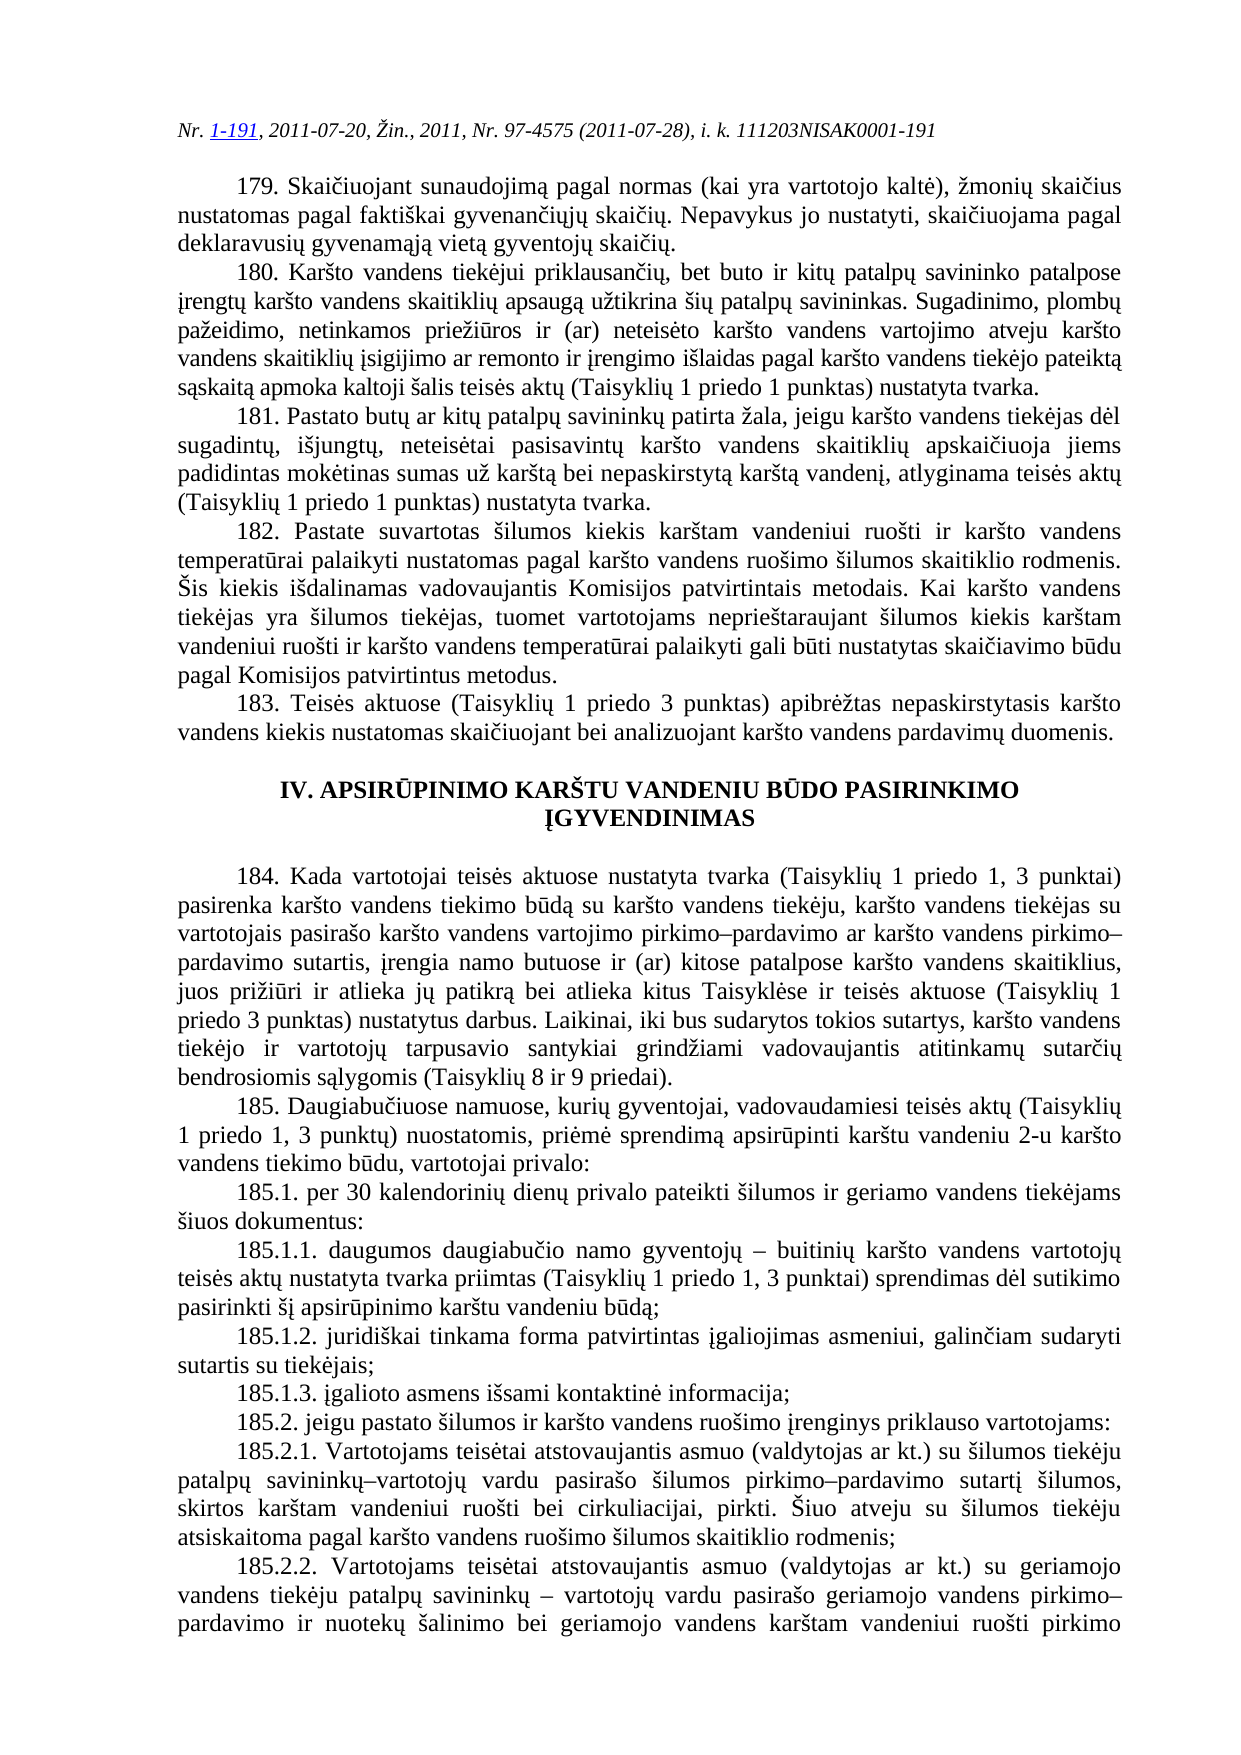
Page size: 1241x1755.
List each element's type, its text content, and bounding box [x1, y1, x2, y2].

text 183. Teisės aktuose (Taisyklių 1 priedo 3 punktas) apibrėžtas nepaskirstytasis karšto vandens kiekis nustatomas skaičiuojant bei analizuojant karšto vandens pardavimų duomenis. [177, 688, 1122, 746]
text 185. Daugiabučiuose namuose, kurių gyventojai, vadovaudamiesi teisės aktų (Taisyklių 1 priedo 1, 3 punktų) nuostatomis, priėmė sprendimą apsirūpinti karštu vandeniu 2-u karšto vandens tiekimo būdu, vartotojai privalo: [177, 1091, 1122, 1177]
text 179. Skaičiuojant sunaudojimą pagal normas (kai yra vartotojo kaltė), žmonių skaičius nustatomas pagal faktiškai gyvenančiųjų skaičių. Nepavykus jo nustatyti, skaičiuojama pagal deklaravusių gyvenamąją vietą gyventojų skaičių. [177, 171, 1122, 257]
text 185.1.1. daugumos daugiabučio namo gyventojų – buitinių karšto vandens vartotojų teisės aktų nustatyta tvarka priimtas (Taisyklių 1 priedo 1, 3 punktai) sprendimas dėl sutikimo pasirinkti šį apsirūpinimo karštu vandeniu būdą; [177, 1235, 1122, 1321]
text 185.2. jeigu pastato šilumos ir karšto vandens ruošimo įrenginys priklauso vartotojams: [177, 1407, 1122, 1436]
text 185.1.3. įgalioto asmens išsami kontaktinė informacija; [177, 1378, 1122, 1407]
text 184. Kada vartotojai teisės aktuose nustatyta tvarka (Taisyklių 1 priedo 1, 3 punktai) pasirenka karšto vandens tiekimo būdą su karšto vandens tiekėju, karšto vandens tiekėjas su vartotojais pasirašo karšto vandens vartojimo pirkimo–pardavimo ar karšto vandens pirkimo–pardavimo sutartis, įrengia namo butuose ir (ar) kitose patalpose karšto vandens skaitiklius, juos prižiūri ir atlieka jų patikrą bei atlieka kitus Taisyklėse ir teisės aktuose (Taisyklių 1 priedo 3 punktas) nustatytus darbus. Laikinai, iki bus sudarytos tokios sutartys, karšto vandens tiekėjo ir vartotojų tarpusavio santykiai grindžiami vadovaujantis atitinkamų sutarčių bendrosiomis sąlygomis (Taisyklių 8 ir 9 priedai). [177, 861, 1122, 1091]
text IV. APSIRŪPINIMO karštU vandenIU BŪDO pasirinkimo įgyvendinimas [177, 775, 1122, 832]
text 185.2.1. Vartotojams teisėtai atstovaujantis asmuo (valdytojas ar kt.) su šilumos tiekėju patalpų savininkų–vartotojų vardu pasirašo šilumos pirkimo–pardavimo sutartį šilumos, skirtos karštam vandeniui ruošti bei cirkuliacijai, pirkti. Šiuo atveju su šilumos tiekėju atsiskaitoma pagal karšto vandens ruošimo šilumos skaitiklio rodmenis; [177, 1436, 1122, 1551]
text 185.2.2. Vartotojams teisėtai atstovaujantis asmuo (valdytojas ar kt.) su geriamojo vandens tiekėju patalpų savininkų – vartotojų vardu pasirašo geriamojo vandens pirkimo–pardavimo ir nuotekų šalinimo bei geriamojo vandens karštam vandeniui ruošti pirkimo [177, 1551, 1122, 1637]
text 185.1.2. juridiškai tinkama forma patvirtintas įgaliojimas asmeniui, galinčiam sudaryti sutartis su tiekėjais; [177, 1321, 1122, 1378]
text 181. Pastato butų ar kitų patalpų savininkų patirta žala, jeigu karšto vandens tiekėjas dėl sugadintų, išjungtų, neteisėtai pasisavintų karšto vandens skaitiklių apskaičiuoja jiems padidintas mokėtinas sumas už karštą bei nepaskirstytą karštą vandenį, atlyginama teisės aktų (Taisyklių 1 priedo 1 punktas) nustatyta tvarka. [177, 401, 1122, 516]
text Nr. 1-191, 2011-07-20, Žin., 2011, Nr. 97-4575 (2011-07-28), i. k. 111203NISAK0001-191 [177, 118, 1122, 142]
text 182. Pastate suvartotas šilumos kiekis karštam vandeniui ruošti ir karšto vandens temperatūrai palaikyti nustatomas pagal karšto vandens ruošimo šilumos skaitiklio rodmenis. Šis kiekis išdalinamas vadovaujantis Komisijos patvirtintais metodais. Kai karšto vandens tiekėjas yra šilumos tiekėjas, tuomet vartotojams neprieštaraujant šilumos kiekis karštam vandeniui ruošti ir karšto vandens temperatūrai palaikyti gali būti nustatytas skaičiavimo būdu pagal Komisijos patvirtintus metodus. [177, 516, 1122, 688]
text 185.1. per 30 kalendorinių dienų privalo pateikti šilumos ir geriamo vandens tiekėjams šiuos dokumentus: [177, 1177, 1122, 1235]
text 180. Karšto vandens tiekėjui priklausančių, bet buto ir kitų patalpų savininko patalpose įrengtų karšto vandens skaitiklių apsaugą užtikrina šių patalpų savininkas. Sugadinimo, plombų pažeidimo, netinkamos priežiūros ir (ar) neteisėto karšto vandens vartojimo atveju karšto vandens skaitiklių įsigijimo ar remonto ir įrengimo išlaidas pagal karšto vandens tiekėjo pateiktą sąskaitą apmoka kaltoji šalis teisės aktų (Taisyklių 1 priedo 1 punktas) nustatyta tvarka. [177, 257, 1122, 401]
